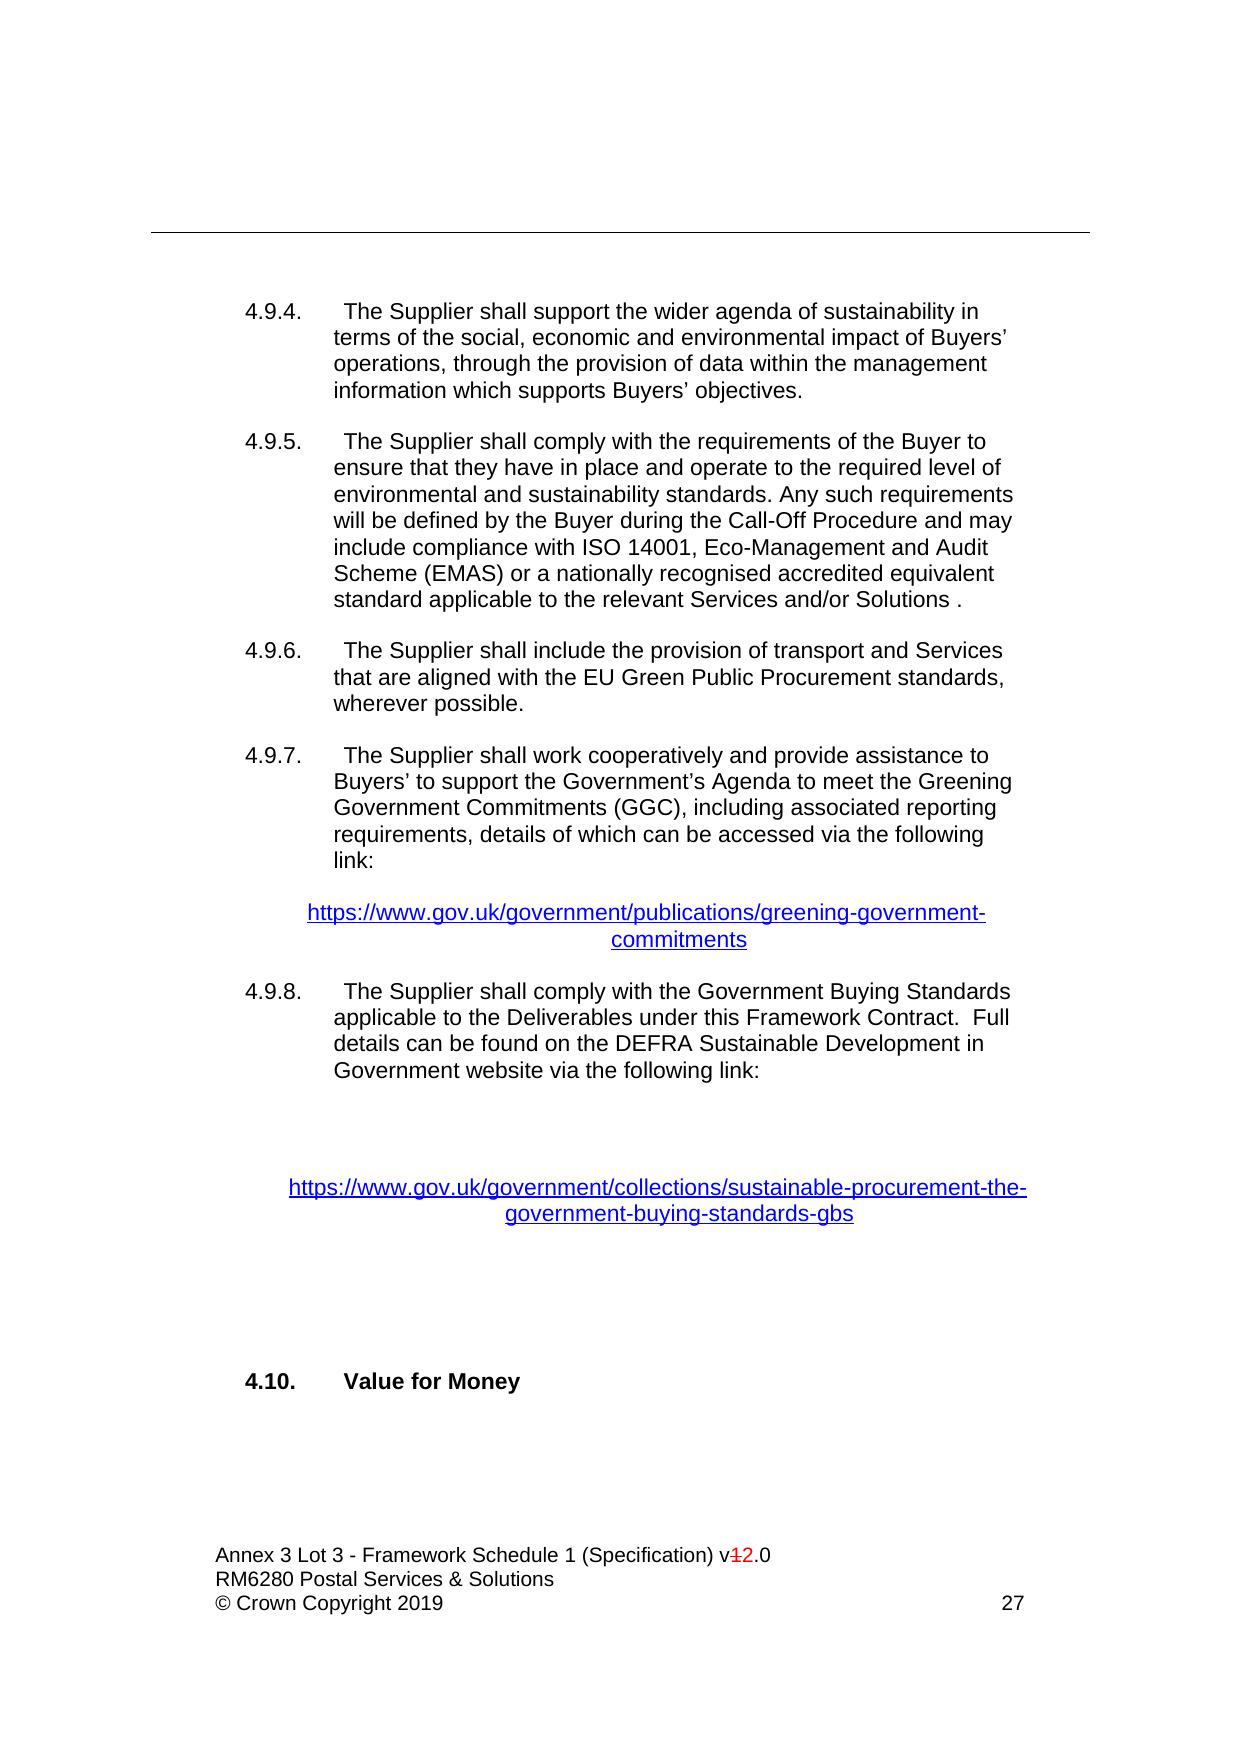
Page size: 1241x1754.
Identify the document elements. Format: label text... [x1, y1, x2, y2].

text https://www.gov.uk/government/collections/sustainable-procurement-the-government-buying-standards-gbs [225, 1174, 1090, 1226]
list The Supplier shall comply with the requirements of the Buyer to ensure that they have in place and operate to the required level of environmental and sustainability standards. Any such requirements will be defined by the Buyer during the Call-Off Procedure and may include compliance with ISO 14001, Eco-Management and Audit Scheme (EMAS) or a nationally recognised accredited equivalent standard applicable to the relevant Services and/or Solutions . [181, 363, 1089, 572]
text https://www.gov.uk/government/publications/greening-government-commitments [181, 833, 1089, 913]
list The Supplier shall comply with the Government Buying Standards applicable to the Deliverables under this Framework Contract. Full details can be found on the DEFRA Sustainable Development in Government website via the following link: [181, 913, 1089, 1148]
list The Supplier shall support the wider agenda of sustainability in terms of the social, economic and environmental impact of Buyers’ operations, through the provision of data within the management information which supports Buyers’ objectives. [181, 234, 1089, 363]
list The Supplier shall work cooperatively and provide assistance to Buyers’ to support the Government’s Agenda to meet the Greening Government Commitments (GGC), including associated reporting requirements, details of which can be accessed via the following link: [181, 676, 1089, 833]
list The Supplier shall include the provision of transport and Services that are aligned with the EU Green Public Procurement standards, wherever possible. [181, 572, 1089, 676]
list Value for Money [181, 1304, 1089, 1459]
